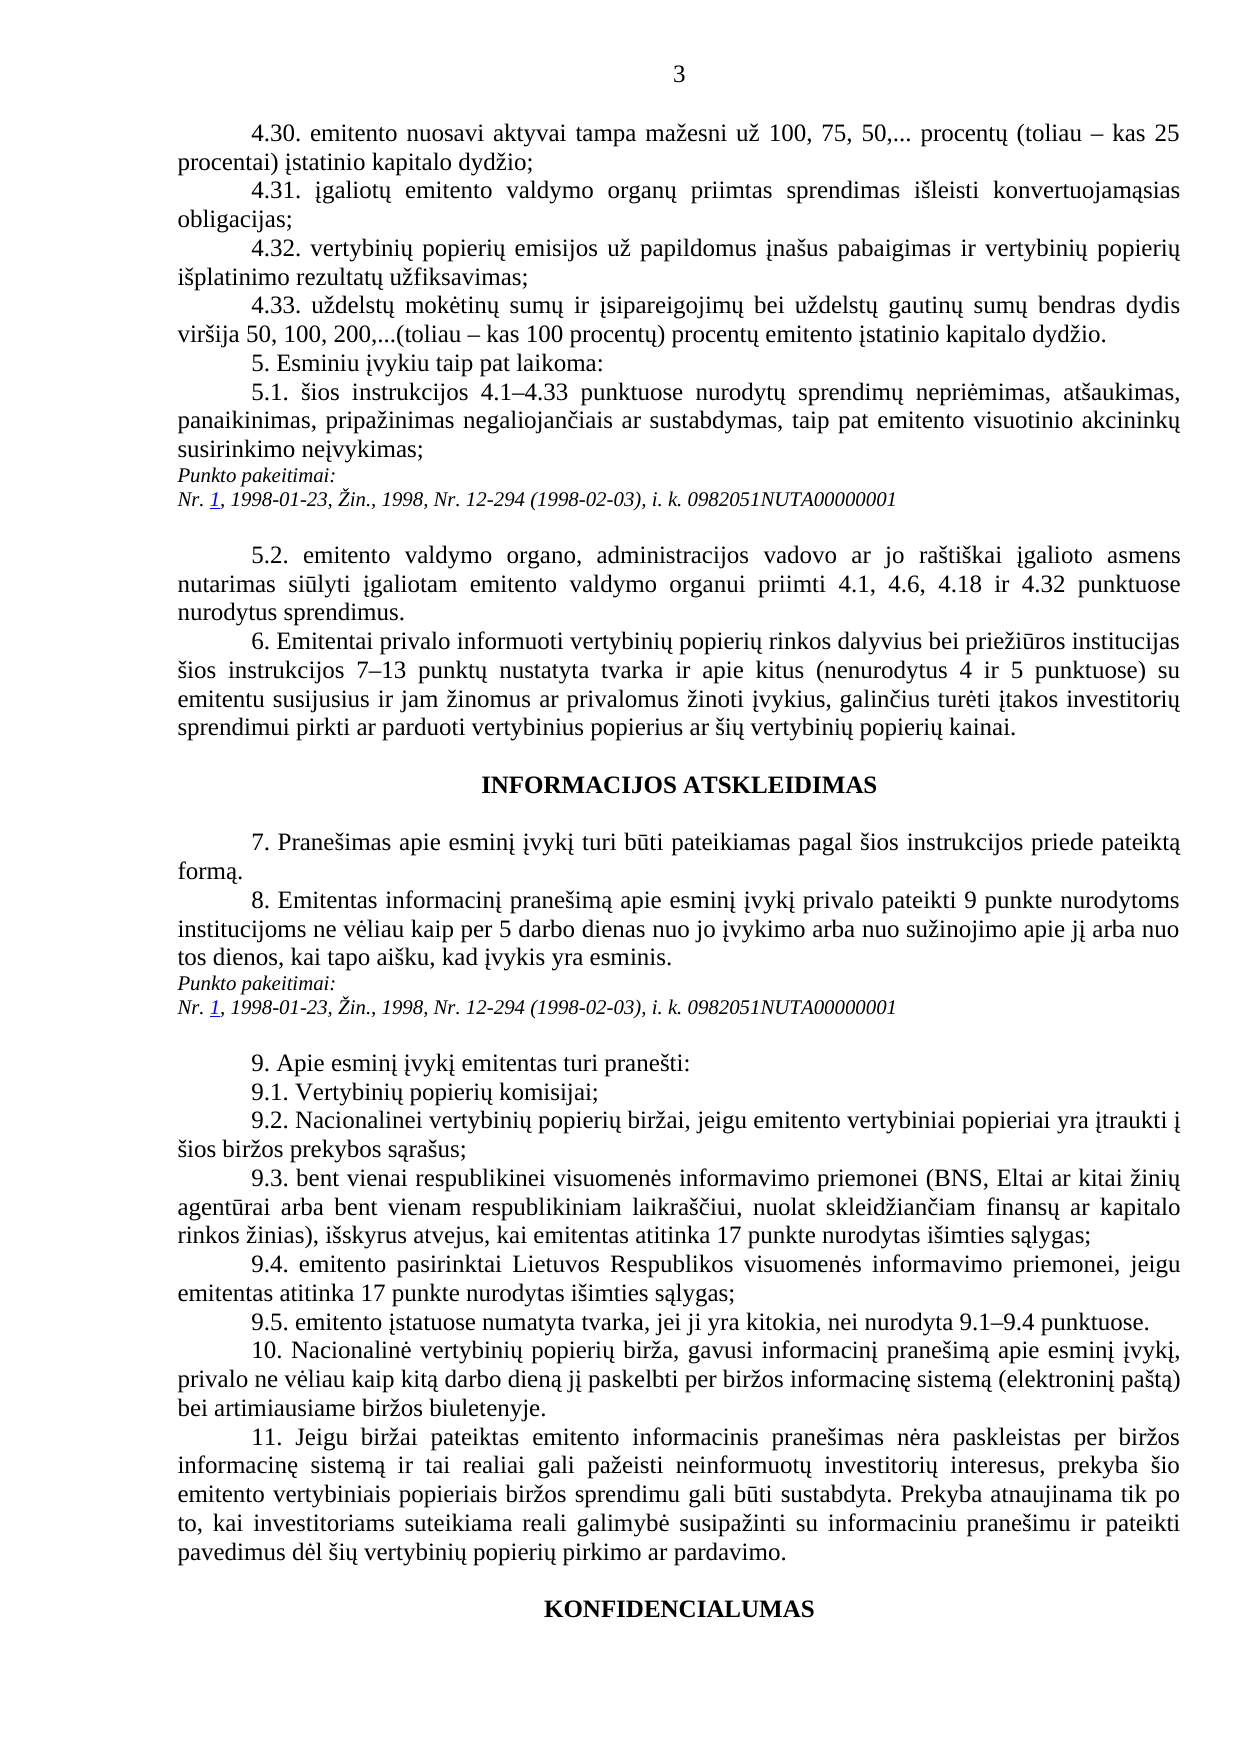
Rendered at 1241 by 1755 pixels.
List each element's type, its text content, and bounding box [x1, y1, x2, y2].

text 4.32. vertybinių popierių emisijos už papildomus įnašus pabaigimas ir vertybinių popierių išplatinimo rezultatų užfiksavimas; [177, 233, 1181, 291]
text 4.33. uždelstų mokėtinų sumų ir įsipareigojimų bei uždelstų gautinų sumų bendras dydis viršija 50, 100, 200,...(toliau – kas 100 procentų) procentų emitento įstatinio kapitalo dydžio. [177, 291, 1181, 348]
text 5.2. emitento valdymo organo, administracijos vadovo ar jo raštiškai įgalioto asmens nutarimas siūlyti įgaliotam emitento valdymo organui priimti 4.1, 4.6, 4.18 ir 4.32 punktuose nurodytus sprendimus. [177, 540, 1181, 626]
text Punkto pakeitimai: [177, 971, 1181, 995]
text Punkto pakeitimai: [177, 463, 1181, 487]
text 7. Pranešimas apie esminį įvykį turi būti pateikiamas pagal šios instrukcijos priede pateiktą formą. [177, 827, 1181, 885]
text 9.3. bent vienai respublikinei visuomenės informavimo priemonei (BNS, Eltai ar kitai žinių agentūrai arba bent vienam respublikiniam laikraščiui, nuolat skleidžiančiam finansų ar kapitalo rinkos žinias), išskyrus atvejus, kai emitentas atitinka 17 punkte nurodytas išimties sąlygas; [177, 1163, 1181, 1249]
text 9.4. emitento pasirinktai Lietuvos Respublikos visuomenės informavimo priemonei, jeigu emitentas atitinka 17 punkte nurodytas išimties sąlygas; [177, 1249, 1181, 1307]
text 10. Nacionalinė vertybinių popierių birža, gavusi informacinį pranešimą apie esminį įvykį, privalo ne vėliau kaip kitą darbo dieną jį paskelbti per biržos informacinę sistemą (elektroninį paštą) bei artimiausiame biržos biuletenyje. [177, 1336, 1181, 1422]
text 5.1. šios instrukcijos 4.1–4.33 punktuose nurodytų sprendimų nepriėmimas, atšaukimas, panaikinimas, pripažinimas negaliojančiais ar sustabdymas, taip pat emitento visuotinio akcininkų susirinkimo neįvykimas; [177, 377, 1181, 463]
text 6. Emitentai privalo informuoti vertybinių popierių rinkos dalyvius bei priežiūros institucijas šios instrukcijos 7–13 punktų nustatyta tvarka ir apie kitus (nenurodytus 4 ir 5 punktuose) su emitentu susijusius ir jam žinomus ar privalomus žinoti įvykius, galinčius turėti įtakos investitorių sprendimui pirkti ar parduoti vertybinius popierius ar šių vertybinių popierių kainai. [177, 626, 1181, 741]
text 4.31. įgaliotų emitento valdymo organų priimtas sprendimas išleisti konvertuojamąsias obligacijas; [177, 176, 1181, 233]
text 9.5. emitento įstatuose numatyta tvarka, jei ji yra kitokia, nei nurodyta 9.1–9.4 punktuose. [177, 1307, 1181, 1336]
text Nr. 1, 1998-01-23, Žin., 1998, Nr. 12-294 (1998-02-03), i. k. 0982051NUTA00000001 [177, 995, 1181, 1019]
text INFORMACIJOS ATSKLEIDIMAS [177, 770, 1181, 799]
text 9. Apie esminį įvykį emitentas turi pranešti: [177, 1048, 1181, 1077]
text 9.1. Vertybinių popierių komisijai; [177, 1077, 1181, 1106]
text Nr. 1, 1998-01-23, Žin., 1998, Nr. 12-294 (1998-02-03), i. k. 0982051NUTA00000001 [177, 487, 1181, 511]
text 5. Esminiu įvykiu taip pat laikoma: [177, 348, 1181, 377]
text 11. Jeigu biržai pateiktas emitento informacinis pranešimas nėra paskleistas per biržos informacinę sistemą ir tai realiai gali pažeisti neinformuotų investitorių interesus, prekyba šio emitento vertybiniais popieriais biržos sprendimu gali būti sustabdyta. Prekyba atnaujinama tik po to, kai investitoriams suteikiama reali galimybė susipažinti su informaciniu pranešimu ir pateikti pavedimus dėl šių vertybinių popierių pirkimo ar pardavimo. [177, 1422, 1181, 1566]
text 8. Emitentas informacinį pranešimą apie esminį įvykį privalo pateikti 9 punkte nurodytoms institucijoms ne vėliau kaip per 5 darbo dienas nuo jo įvykimo arba nuo sužinojimo apie jį arba nuo tos dienos, kai tapo aišku, kad įvykis yra esminis. [177, 885, 1181, 971]
text 9.2. Nacionalinei vertybinių popierių biržai, jeigu emitento vertybiniai popieriai yra įtraukti į šios biržos prekybos sąrašus; [177, 1106, 1181, 1163]
text KONFIDENCIALUMAS [177, 1594, 1181, 1623]
text 4.30. emitento nuosavi aktyvai tampa mažesni už 100, 75, 50,... procentų (toliau – kas 25 procentai) įstatinio kapitalo dydžio; [177, 118, 1181, 176]
